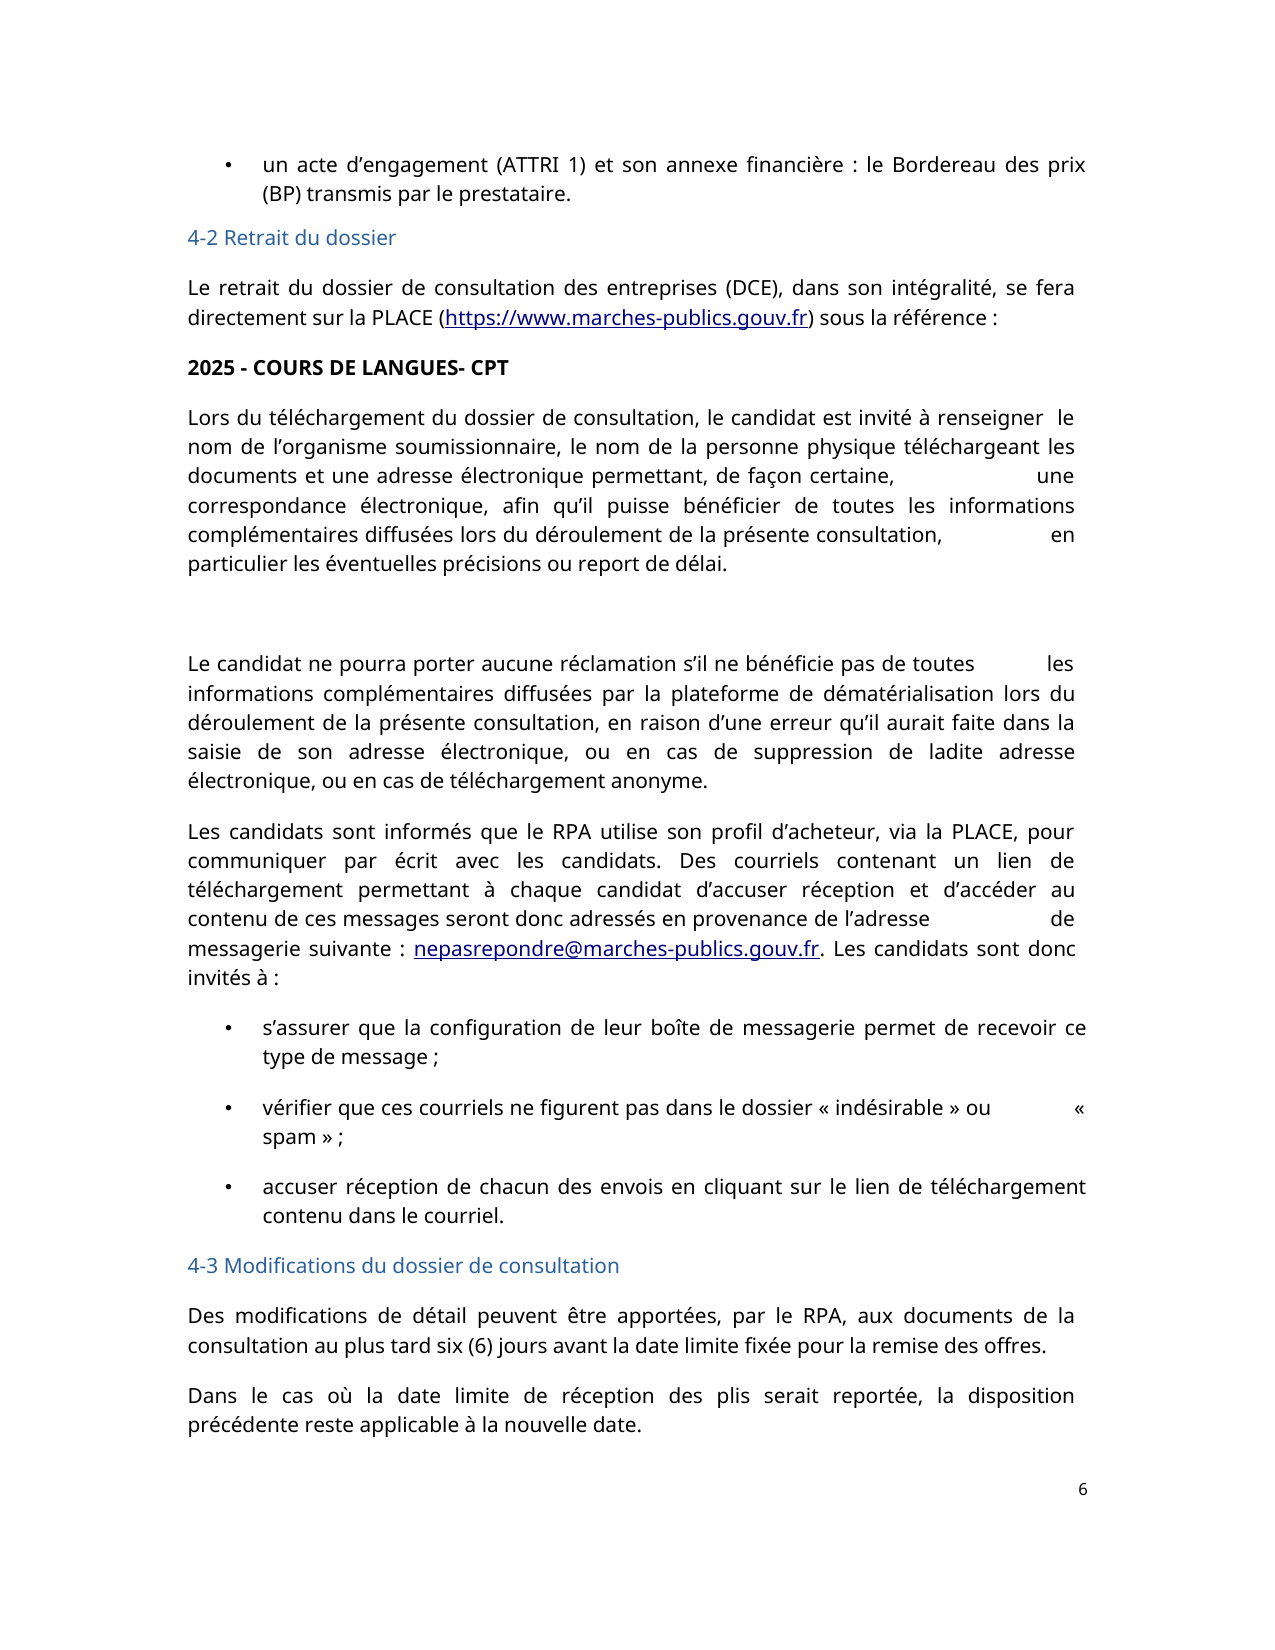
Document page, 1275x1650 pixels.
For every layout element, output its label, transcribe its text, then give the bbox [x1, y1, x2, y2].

text Le retrait du dossier de consultation des entreprises (DCE), dans son intégralité, se fera directement sur la PLACE (https://www.marches-publics.gouv.fr) sous la référence : [187, 273, 1076, 331]
text Lors du téléchargement du dossier de consultation, le candidat est invité à renseigner le nom de l’organisme soumissionnaire, le nom de la personne physique téléchargeant les documents et une adresse électronique permettant, de façon certaine, une correspondance électronique, afin qu’il puisse bénéficier de toutes les informations complémentaires diffusées lors du déroulement de la présente consultation, en particulier les éventuelles précisions ou report de délai. [187, 403, 1076, 578]
text Les candidats sont informés que le RPA utilise son profil d’acheteur, via la PLACE, pour communiquer par écrit avec les candidats. Des courriels contenant un lien de téléchargement permettant à chaque candidat d’accuser réception et d’accéder au contenu de ces messages seront donc adressés en provenance de l’adresse de messagerie suivante : nepasrepondre@marches-publics.gouv.fr. Les candidats sont donc invités à : [187, 817, 1076, 992]
text 4-3 Modifications du dossier de consultation [187, 1251, 1087, 1280]
list accuser réception de chacun des envois en cliquant sur le lien de téléchargement contenu dans le courriel. [225, 1172, 1087, 1230]
text 2025 - COURS DE LANGUES- CPT [187, 353, 1076, 381]
text Dans le cas où la date limite de réception des plis serait reportée, la disposition précédente reste applicable à la nouvelle date. [187, 1381, 1076, 1438]
text Des modifications de détail peuvent être apportées, par le RPA, aux documents de la consultation au plus tard six (6) jours avant la date limite fixée pour la remise des offres. [187, 1301, 1076, 1359]
list vérifier que ces courriels ne figurent pas dans le dossier « indésirable » ou « spam » ; [225, 1093, 1087, 1150]
text 4-2 Retrait du dossier [187, 223, 1087, 252]
list un acte d’engagement (ATTRI 1) et son annexe financière : le Bordereau des prix (BP) transmis par le prestataire. [225, 150, 1087, 208]
list s’assurer que la configuration de leur boîte de messagerie permet de recevoir ce type de message ; [225, 1013, 1087, 1071]
text Le candidat ne pourra porter aucune réclamation s’il ne bénéficie pas de toutes les informations complémentaires diffusées par la plateforme de dématérialisation lors du déroulement de la présente consultation, en raison d’une erreur qu’il aurait faite dans la saisie de son adresse électronique, ou en cas de suppression de ladite adresse électronique, ou en cas de téléchargement anonyme. [187, 649, 1076, 795]
